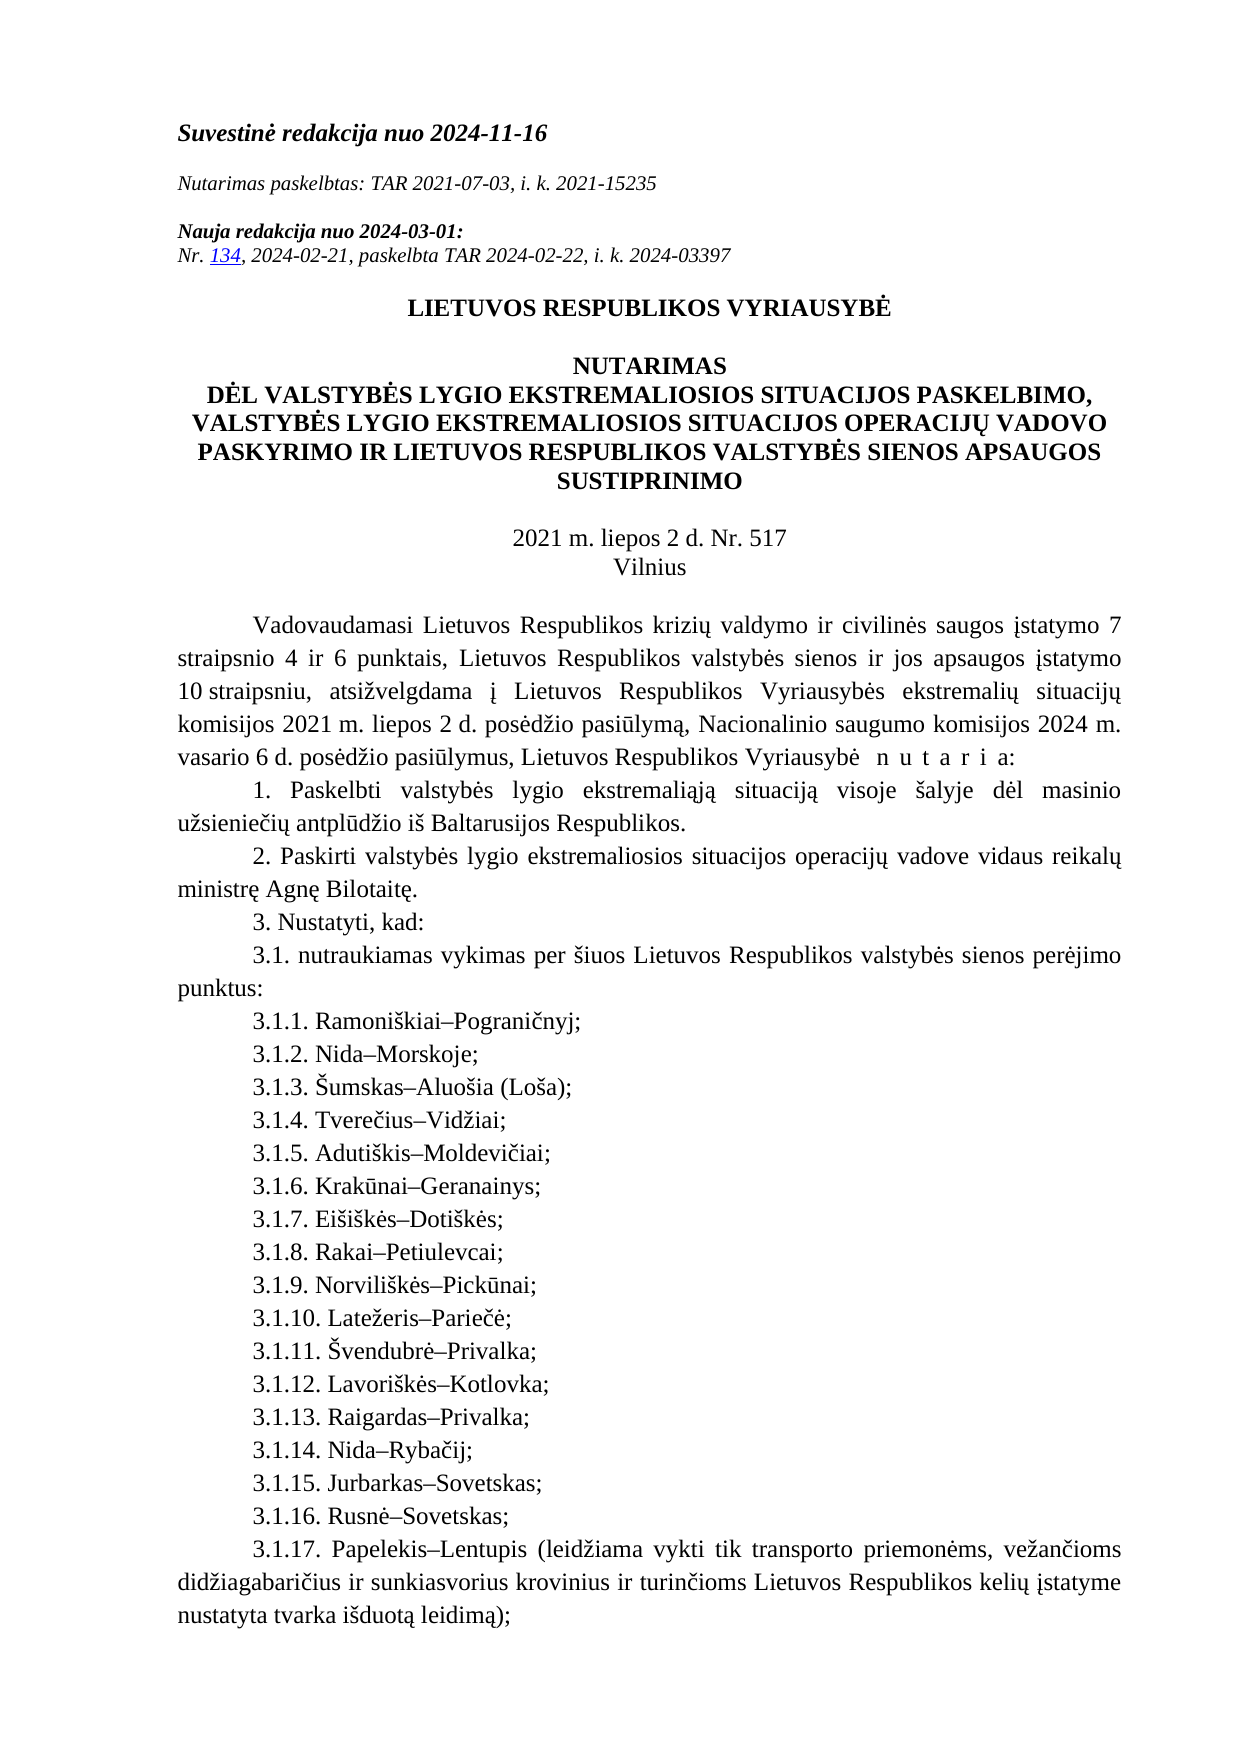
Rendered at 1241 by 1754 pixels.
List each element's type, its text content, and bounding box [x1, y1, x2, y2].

text 1. Paskelbti valstybės lygio ekstremaliąją situaciją visoje šalyje dėl masinio užsieniečių antplūdžio iš Baltarusijos Respublikos. [177, 775, 1122, 837]
text 3.1.17. Papelekis–Lentupis (leidžiama vykti tik transporto priemonėms, vežančioms didžiagabaričius ir sunkiasvorius krovinius ir turinčioms Lietuvos Respublikos kelių įstatyme nustatyta tvarka išduotą leidimą); [177, 1534, 1122, 1629]
text 3.1.16. Rusnė–Sovetskas; [177, 1501, 1122, 1530]
text 3. Nustatyti, kad: [177, 907, 1122, 936]
text 3.1.10. Latežeris–Pariečė; [177, 1303, 1122, 1332]
text nutarimas [177, 351, 1122, 380]
text 3.1.4. Tverečius–Vidžiai; [177, 1105, 1122, 1134]
text 3.1.2. Nida–Morskoje; [177, 1039, 1122, 1068]
text 3.1.14. Nida–Rybačij; [177, 1435, 1122, 1464]
text Vilnius [177, 552, 1122, 581]
text 3.1.12. Lavoriškės–Kotlovka; [177, 1369, 1122, 1398]
text 3.1.5. Adutiškis–Moldevičiai; [177, 1138, 1122, 1167]
text 3.1.6. Krakūnai–Geranainys; [177, 1171, 1122, 1200]
text Suvestinė redakcija nuo 2024-11-16 [177, 118, 1122, 147]
text Vadovaudamasi Lietuvos Respublikos krizių valdymo ir civilinės saugos įstatymo 7 straipsnio 4 ir 6 punktais, Lietuvos Respublikos valstybės sienos ir jos apsaugos įstatymo 10 straipsniu, atsižvelgdama į Lietuvos Respublikos Vyriausybės ekstremalių situacijų komisijos 2021 m. liepos 2 d. posėdžio pasiūlymą, Nacionalinio saugumo komisijos 2024 m. vasario 6 d. posėdžio pasiūlymus, Lietuvos Respublikos Vyriausybė nutaria: [177, 610, 1122, 771]
text 3.1.9. Norviliškės–Pickūnai; [177, 1270, 1122, 1299]
text 2. Paskirti valstybės lygio ekstremaliosios situacijos operacijų vadove vidaus reikalų ministrę Agnę Bilotaitę. [177, 841, 1122, 903]
text 3.1.3. Šumskas–Aluošia (Loša); [177, 1072, 1122, 1101]
text DĖL VALSTYBĖS LYGIO EKSTREMALIOSIOS SITUACIJOS PASKELBIMO, VALSTYBĖS LYGIO EKSTREMALIOSIOS SITUACIJOS OPERACIJŲ VADOVO PASKYRIMO ir LiETUVOS RESPUBLIKOS VALSTYBĖS SIENOS APSAUGOS SUSTIPRINIMO [177, 380, 1122, 495]
text 2021 m. liepos 2 d. Nr. 517 [177, 523, 1122, 552]
text Lietuvos Respublikos Vyriausybė [177, 293, 1122, 322]
text 3.1.11. Švendubrė–Privalka; [177, 1336, 1122, 1365]
text Nr. 134, 2024-02-21, paskelbta TAR 2024-02-22, i. k. 2024-03397 [177, 243, 1122, 267]
text 3.1.13. Raigardas–Privalka; [177, 1402, 1122, 1431]
text 3.1.7. Eišiškės–Dotiškės; [177, 1204, 1122, 1233]
text 3.1. nutraukiamas vykimas per šiuos Lietuvos Respublikos valstybės sienos perėjimo punktus: [177, 940, 1122, 1002]
text 3.1.15. Jurbarkas–Sovetskas; [177, 1468, 1122, 1497]
text Nutarimas paskelbtas: TAR 2021-07-03, i. k. 2021-15235 [177, 171, 1122, 195]
text 3.1.8. Rakai–Petiulevcai; [177, 1237, 1122, 1266]
text 3.1.1. Ramoniškiai–Pograničnyj; [177, 1006, 1122, 1035]
text Nauja redakcija nuo 2024-03-01: [177, 219, 1122, 243]
